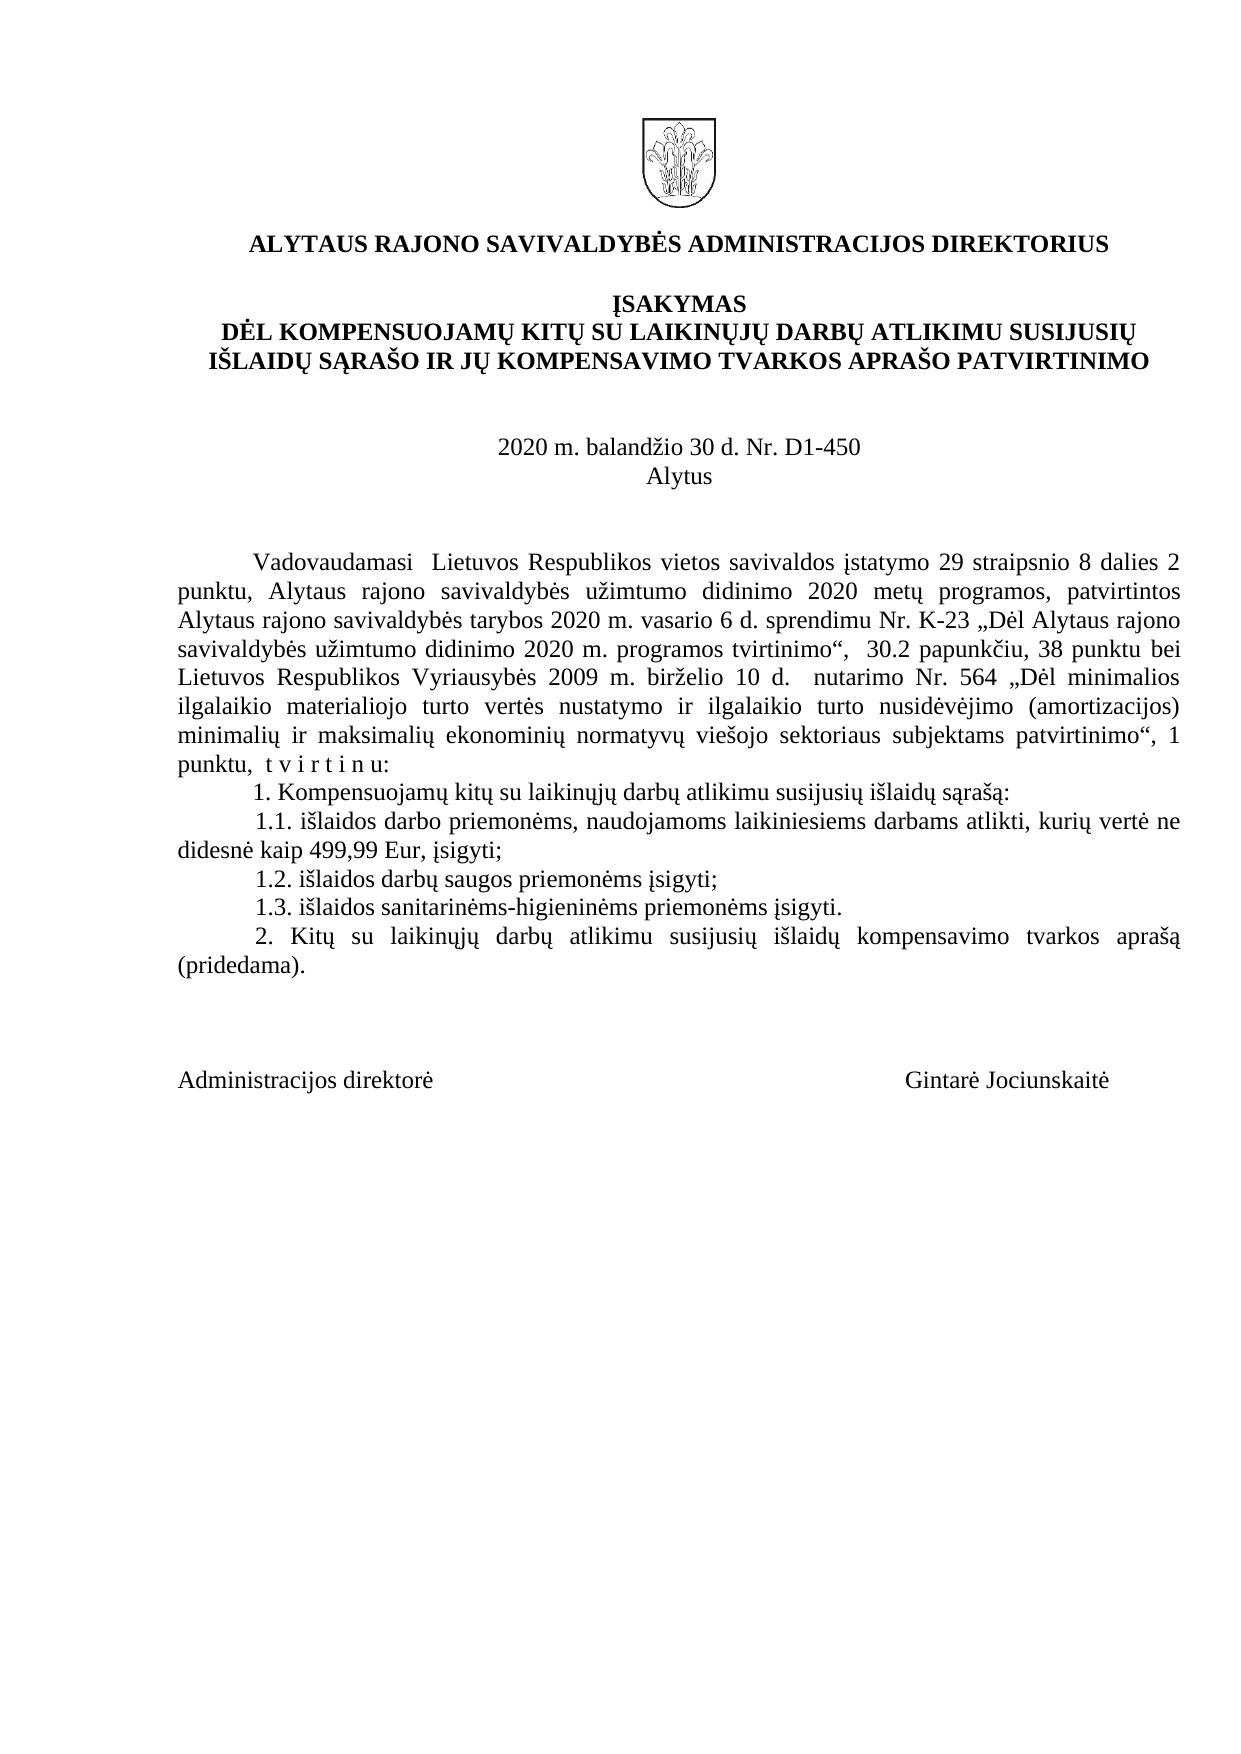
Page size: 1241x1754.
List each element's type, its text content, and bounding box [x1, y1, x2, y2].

text 1.2. išlaidos darbų saugos priemonėms įsigyti; [177, 864, 1181, 892]
text 1. Kompensuojamų kitų su laikinųjų darbų atlikimu susijusių išlaidų sąrašą: [177, 777, 1181, 806]
text 2. Kitų su laikinųjų darbų atlikimu susijusių išlaidų kompensavimo tvarkos aprašą (pridedama). [177, 921, 1181, 979]
text 1.3. išlaidos sanitarinėms-higieninėms priemonėms įsigyti. [177, 892, 1181, 921]
text Administracijos direktorė Gintarė Jociunskaitė [177, 1065, 1181, 1094]
text 2020 m. balandžio 30 d. Nr. D1-450 [177, 432, 1181, 461]
text Alytus [177, 461, 1181, 490]
text DĖL KOMPENSUOJAMŲ KITŲ SU LAIKINŲJŲ DARBŲ ATLIKIMU SUSIJUSIŲ IŠLAIDŲ SĄRAŠO IR JŲ KOMPENSAVIMO TVARKOS APRAŠO PATVIRTINIMO [177, 317, 1181, 375]
text ALYTAUS RAJONO SAVIVALDYBĖS ADMINISTRACIJOS DIREKTORIUS [177, 229, 1181, 257]
text Vadovaudamasi Lietuvos Respublikos vietos savivaldos įstatymo 29 straipsnio 8 dalies 2 punktu, Alytaus rajono savivaldybės užimtumo didinimo 2020 metų programos, patvirtintos Alytaus rajono savivaldybės tarybos 2020 m. vasario 6 d. sprendimu Nr. K-23 „Dėl Alytaus rajono savivaldybės užimtumo didinimo 2020 m. programos tvirtinimo“, 30.2 papunkčiu, 38 punktu bei Lietuvos Respublikos Vyriausybės 2009 m. birželio 10 d. nutarimo Nr. 564 „Dėl minimalios ilgalaikio materialiojo turto vertės nustatymo ir ilgalaikio turto nusidėvėjimo (amortizacijos) minimalių ir maksimalių ekonominių normatyvų viešojo sektoriaus subjektams patvirtinimo“, 1 punktu, t v i r t i n u: [177, 547, 1181, 777]
text 1.1. išlaidos darbo priemonėms, naudojamoms laikiniesiems darbams atlikti, kurių vertė ne didesnė kaip 499,99 Eur, įsigyti; [177, 806, 1181, 864]
text ĮSAKYMAS [177, 289, 1181, 317]
